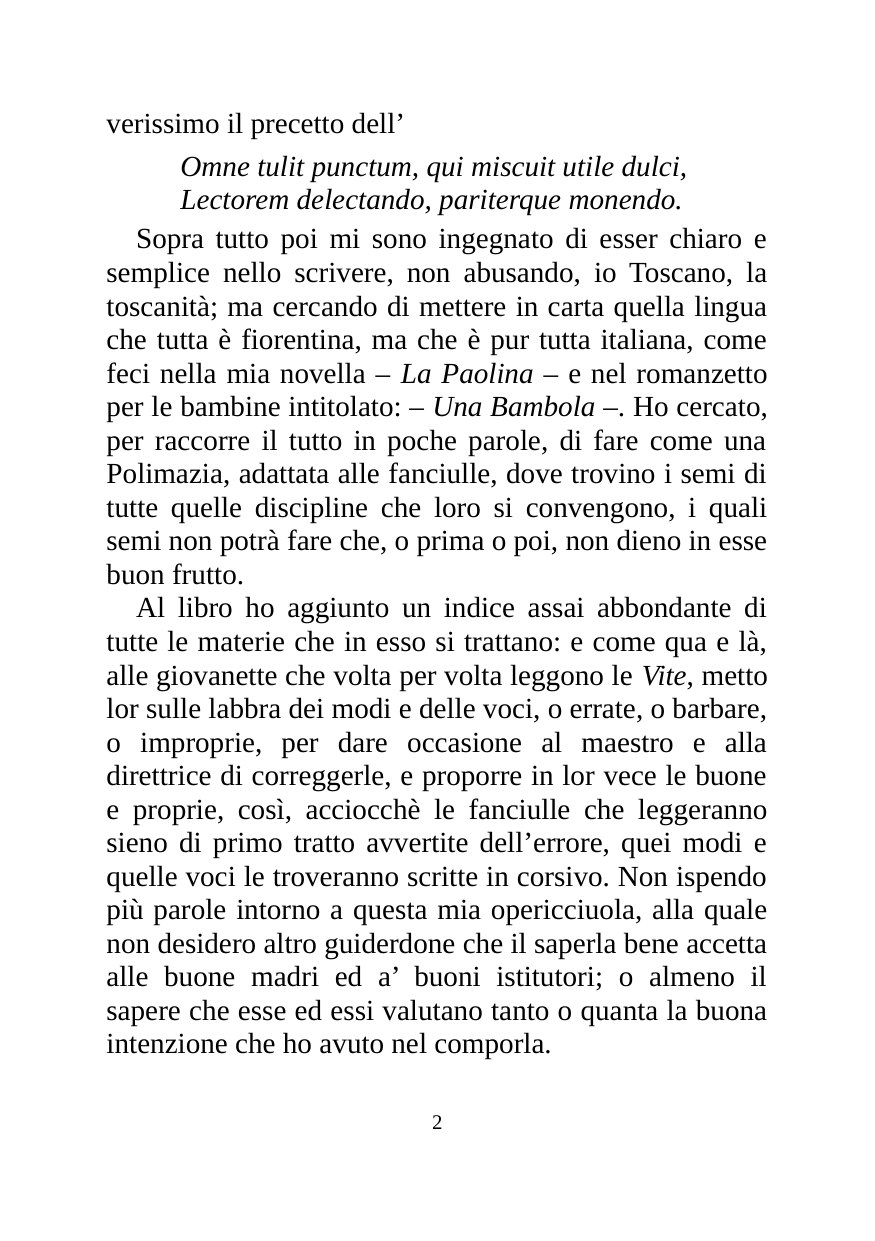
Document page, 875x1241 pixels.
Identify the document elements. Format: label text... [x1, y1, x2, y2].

text Lectorem delectando, pariterque monendo. [180, 182, 768, 216]
text Al libro ho aggiunto un indice assai abbondante di tutte le materie che in esso si trattano: e come qua e là, alle giovanette che volta per volta leggono le Vite, metto lor sulle labbra dei modi e delle voci, o errate, o barbare, o improprie, per dare occasione al maestro e alla direttrice di correggerle, e proporre in lor vece le buone e proprie, così, acciocchè le fanciulle che leggeranno sieno di primo tratto avvertite dell’errore, quei modi e quelle voci le troveranno scritte in corsivo. Non ispendo più parole intorno a questa mia opericciuola, alla quale non desidero altro guiderdone che il saperla bene accetta alle buone madri ed a’ buoni istitutori; o almeno il sapere che esse ed essi valutano tanto o quanta la buona intenzione che ho avuto nel comporla. [106, 591, 768, 1060]
text verissimo il precetto dellʼ [106, 106, 768, 140]
text Sopra tutto poi mi sono ingegnato di esser chiaro e semplice nello scrivere, non abusando, io Toscano, la toscanità; ma cercando di mettere in carta quella lingua che tutta è fiorentina, ma che è pur tutta italiana, come feci nella mia novella – La Paolina – e nel romanzetto per le bambine intitolato: – Una Bambola –. Ho cercato, per raccorre il tutto in poche parole, di fare come una Polimazia, adattata alle fanciulle, dove trovino i semi di tutte quelle discipline che loro si convengono, i quali semi non potrà fare che, o prima o poi, non dieno in esse buon frutto. [106, 222, 768, 591]
text Omne tulit punctum, qui miscuit utile dulci, [180, 149, 768, 182]
